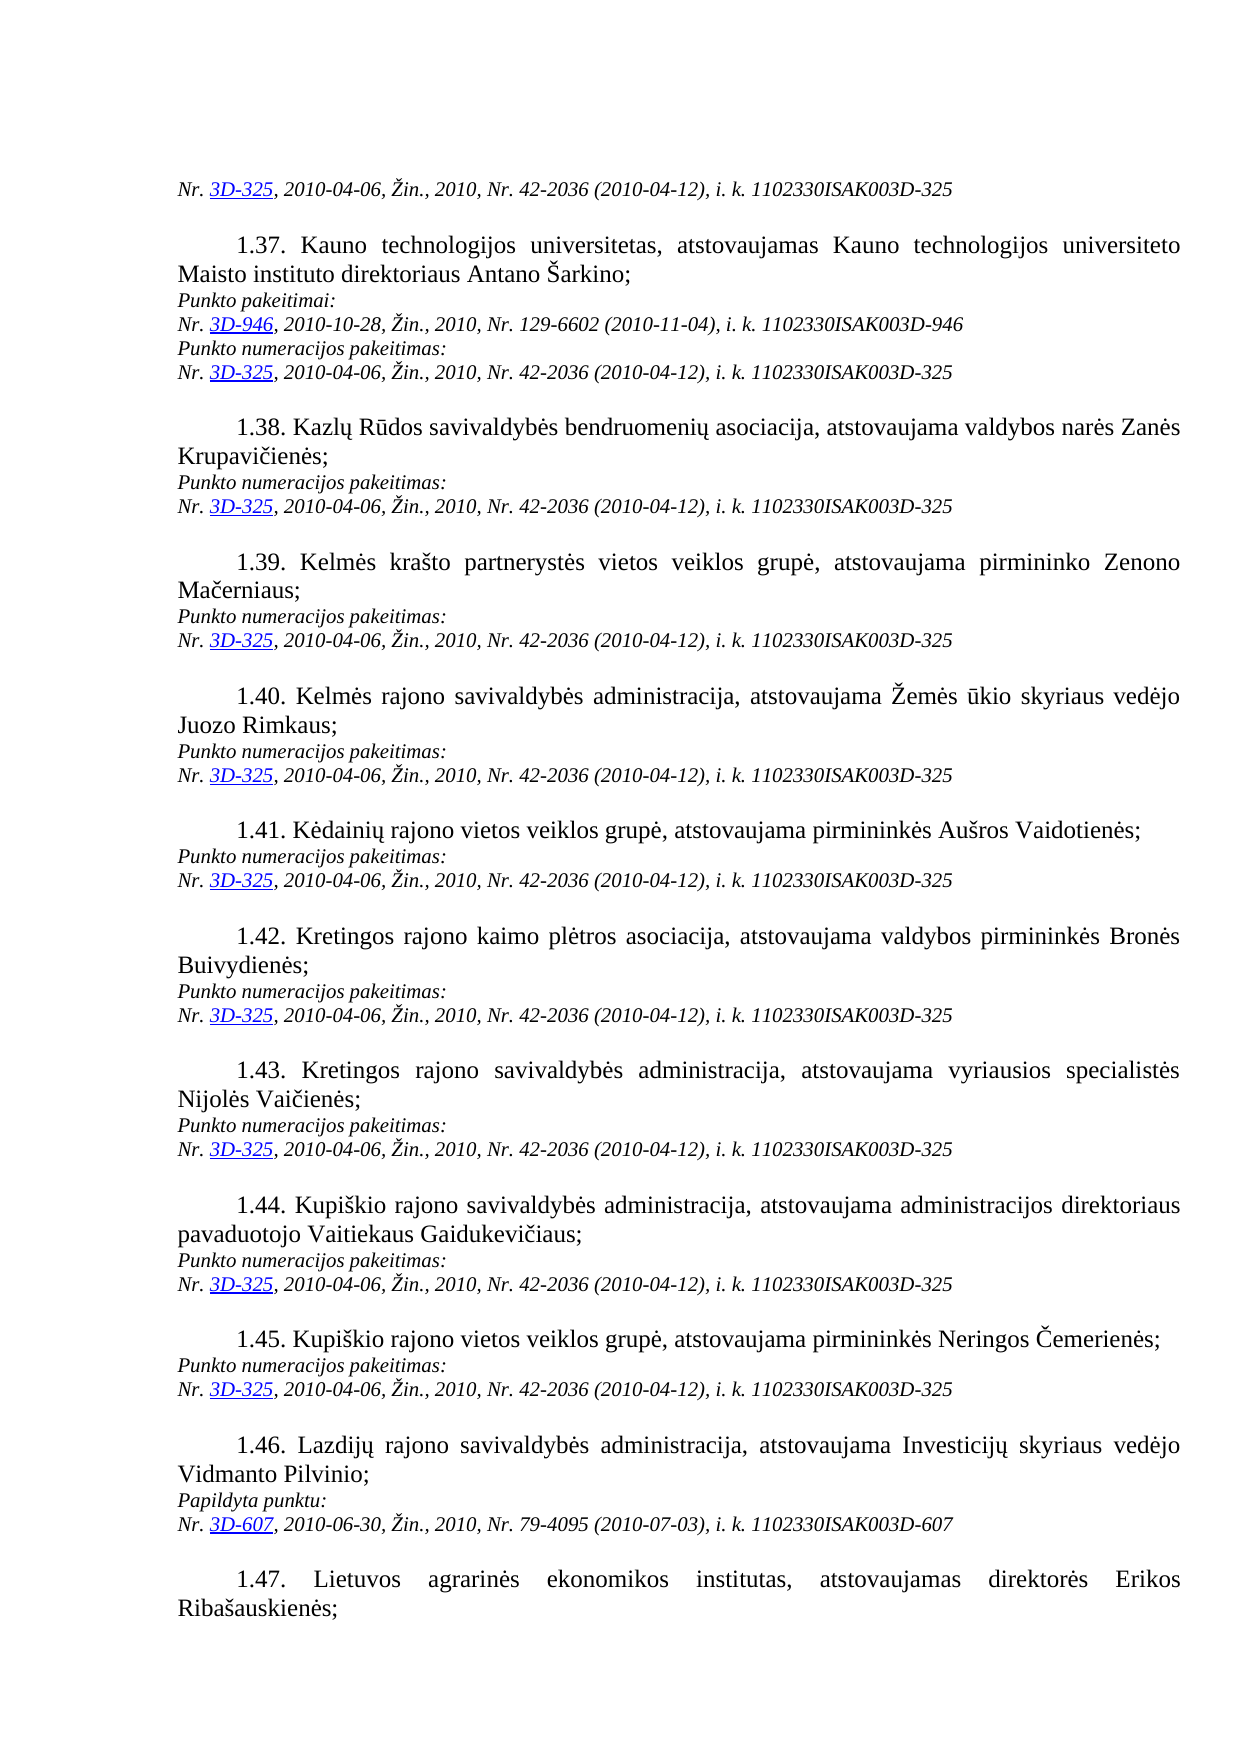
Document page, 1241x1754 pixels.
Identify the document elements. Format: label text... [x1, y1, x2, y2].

text Punkto numeracijos pakeitimas: [177, 1353, 1181, 1377]
text Punkto numeracijos pakeitimas: [177, 470, 1181, 494]
text Punkto numeracijos pakeitimas: [177, 739, 1181, 763]
text 1.39. Kelmės krašto partnerystės vietos veiklos grupė, atstovaujama pirmininko Zenono Mačerniaus; [177, 547, 1181, 604]
text Nr. 3D-325, 2010-04-06, Žin., 2010, Nr. 42-2036 (2010-04-12), i. k. 1102330ISAK003D-325 [177, 1272, 1181, 1296]
text 1.45. Kupiškio rajono vietos veiklos grupė, atstovaujama pirmininkės Neringos Čemerienės; [177, 1324, 1181, 1353]
text 1.38. Kazlų Rūdos savivaldybės bendruomenių asociacija, atstovaujama valdybos narės Zanės Krupavičienės; [177, 412, 1181, 470]
text Nr. 3D-325, 2010-04-06, Žin., 2010, Nr. 42-2036 (2010-04-12), i. k. 1102330ISAK003D-325 [177, 177, 1181, 201]
text 1.42. Kretingos rajono kaimo plėtros asociacija, atstovaujama valdybos pirmininkės Bronės Buivydienės; [177, 921, 1181, 979]
text 1.46. Lazdijų rajono savivaldybės administracija, atstovaujama Investicijų skyriaus vedėjo Vidmanto Pilvinio; [177, 1430, 1181, 1487]
text Nr. 3D-325, 2010-04-06, Žin., 2010, Nr. 42-2036 (2010-04-12), i. k. 1102330ISAK003D-325 [177, 1137, 1181, 1161]
text Punkto numeracijos pakeitimas: [177, 1113, 1181, 1137]
text Papildyta punktu: [177, 1487, 1181, 1512]
text Nr. 3D-325, 2010-04-06, Žin., 2010, Nr. 42-2036 (2010-04-12), i. k. 1102330ISAK003D-325 [177, 1003, 1181, 1027]
text Punkto numeracijos pakeitimas: [177, 336, 1181, 360]
text Nr. 3D-325, 2010-04-06, Žin., 2010, Nr. 42-2036 (2010-04-12), i. k. 1102330ISAK003D-325 [177, 868, 1181, 892]
text 1.40. Kelmės rajono savivaldybės administracija, atstovaujama Žemės ūkio skyriaus vedėjo Juozo Rimkaus; [177, 681, 1181, 739]
text Nr. 3D-325, 2010-04-06, Žin., 2010, Nr. 42-2036 (2010-04-12), i. k. 1102330ISAK003D-325 [177, 494, 1181, 518]
text Nr. 3D-946, 2010-10-28, Žin., 2010, Nr. 129-6602 (2010-11-04), i. k. 1102330ISAK003D-946 [177, 312, 1181, 336]
text Punkto numeracijos pakeitimas: [177, 604, 1181, 628]
text 1.37. Kauno technologijos universitetas, atstovaujamas Kauno technologijos universiteto Maisto instituto direktoriaus Antano Šarkino; [177, 230, 1181, 287]
text Punkto numeracijos pakeitimas: [177, 844, 1181, 868]
text 1.41. Kėdainių rajono vietos veiklos grupė, atstovaujama pirmininkės Aušros Vaidotienės; [177, 816, 1181, 844]
text Nr. 3D-325, 2010-04-06, Žin., 2010, Nr. 42-2036 (2010-04-12), i. k. 1102330ISAK003D-325 [177, 763, 1181, 787]
text Nr. 3D-325, 2010-04-06, Žin., 2010, Nr. 42-2036 (2010-04-12), i. k. 1102330ISAK003D-325 [177, 360, 1181, 384]
text Nr. 3D-325, 2010-04-06, Žin., 2010, Nr. 42-2036 (2010-04-12), i. k. 1102330ISAK003D-325 [177, 628, 1181, 652]
text Punkto pakeitimai: [177, 287, 1181, 312]
text Punkto numeracijos pakeitimas: [177, 1247, 1181, 1272]
text Nr. 3D-607, 2010-06-30, Žin., 2010, Nr. 79-4095 (2010-07-03), i. k. 1102330ISAK003D-607 [177, 1512, 1181, 1536]
text 1.47. Lietuvos agrarinės ekonomikos institutas, atstovaujamas direktorės Erikos Ribašauskienės; [177, 1564, 1181, 1622]
text 1.43. Kretingos rajono savivaldybės administracija, atstovaujama vyriausios specialistės Nijolės Vaičienės; [177, 1056, 1181, 1113]
text Nr. 3D-325, 2010-04-06, Žin., 2010, Nr. 42-2036 (2010-04-12), i. k. 1102330ISAK003D-325 [177, 1377, 1181, 1401]
text 1.44. Kupiškio rajono savivaldybės administracija, atstovaujama administracijos direktoriaus pavaduotojo Vaitiekaus Gaidukevičiaus; [177, 1190, 1181, 1247]
text Punkto numeracijos pakeitimas: [177, 979, 1181, 1003]
